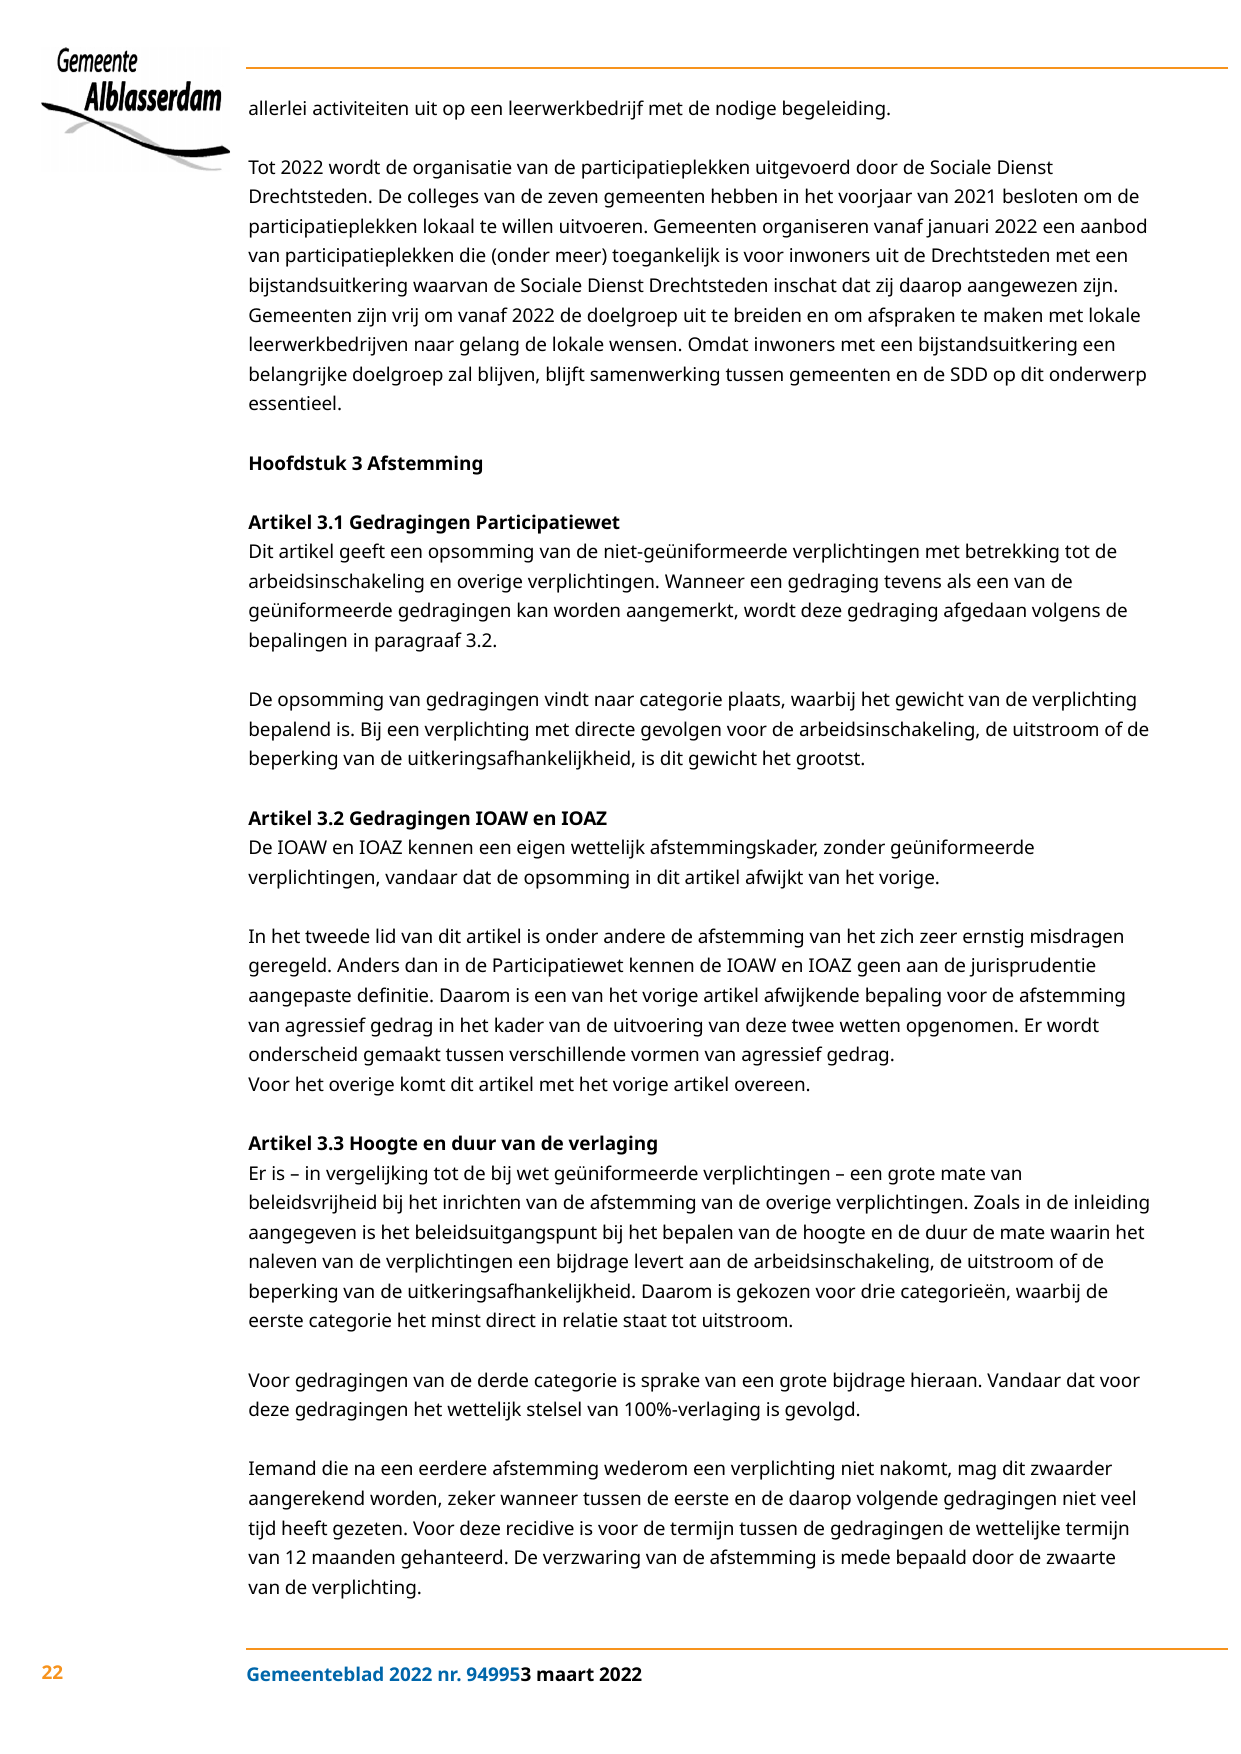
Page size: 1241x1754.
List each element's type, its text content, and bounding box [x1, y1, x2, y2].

picture [41, 47, 231, 172]
text Artikel 3.2 Gedragingen IOAW en IOAZ [248, 805, 1152, 831]
text Tot 2022 wordt de organisatie van de participatieplekken uitgevoerd door de Sociale Dienst Drechtsteden. De colleges van de zeven gemeenten hebben in het voorjaar van 2021 besloten om de participatieplekken lokaal te willen uitvoeren. Gemeenten organiseren vanaf januari 2022 een aanbod van participatieplekken die (onder meer) toegankelijk is voor inwoners uit de Drechtsteden met een bijstandsuitkering waarvan de Sociale Dienst Drechtsteden inschat dat zij daarop aangewezen zijn. Gemeenten zijn vrij om vanaf 2022 de doelgroep uit te breiden en om afspraken te maken met lokale leerwerkbedrijven naar gelang de lokale wensen. Omdat inwoners met een bijstandsuitkering een belangrijke doelgroep zal blijven, blijft samenwerking tussen gemeenten en de SDD op dit onderwerp essentieel. [248, 154, 1152, 416]
text allerlei activiteiten uit op een leerwerkbedrijf met de nodige begeleiding. [248, 95, 1152, 121]
text Artikel 3.3 Hoogte en duur van de verlaging [248, 1130, 1152, 1156]
text Dit artikel geeft een opsomming van de niet-geüniformeerde verplichtingen met betrekking tot de arbeidsinschakeling en overige verplichtingen. Wanneer een gedraging tevens als een van de geüniformeerde gedragingen kan worden aangemerkt, wordt deze gedraging afgedaan volgens de bepalingen in paragraaf 3.2. [248, 538, 1152, 653]
text Hoofdstuk 3 Afstemming [248, 450, 1152, 476]
text In het tweede lid van dit artikel is onder andere de afstemming van het zich zeer ernstig misdragen geregeld. Anders dan in de Participatiewet kennen de IOAW en IOAZ geen aan de jurisprudentie aangepaste definitie. Daarom is een van het vorige artikel afwijkende bepaling voor de afstemming van agressief gedrag in het kader van de uitvoering van deze twee wetten opgenomen. Er wordt onderscheid gemaakt tussen verschillende vormen van agressief gedrag. [248, 923, 1152, 1067]
text De IOAW en IOAZ kennen een eigen wettelijk afstemmingskader, zonder geüniformeerde verplichtingen, vandaar dat de opsomming in dit artikel afwijkt van het vorige. [248, 834, 1152, 890]
text Artikel 3.1 Gedragingen Participatiewet [248, 509, 1152, 535]
text Er is – in vergelijking tot de bij wet geüniformeerde verplichtingen – een grote mate van beleidsvrijheid bij het inrichten van de afstemming van de overige verplichtingen. Zoals in de inleiding aangegeven is het beleidsuitgangspunt bij het bepalen van de hoogte en de duur de mate waarin het naleven van de verplichtingen een bijdrage levert aan de arbeidsinschakeling, de uitstroom of de beperking van de uitkeringsafhankelijkheid. Daarom is gekozen voor drie categorieën, waarbij de eerste categorie het minst direct in relatie staat tot uitstroom. [248, 1160, 1152, 1333]
text Voor het overige komt dit artikel met het vorige artikel overeen. [248, 1071, 1152, 1097]
text Iemand die na een eerdere afstemming wederom een verplichting niet nakomt, mag dit zwaarder aangerekend worden, zeker wanneer tussen de eerste en de daarop volgende gedragingen niet veel tijd heeft gezeten. Voor deze recidive is voor de termijn tussen de gedragingen de wettelijke termijn van 12 maanden gehanteerd. De verzwaring van de afstemming is mede bepaald door de zwaarte van de verplichting. [248, 1456, 1152, 1600]
text Voor gedragingen van de derde categorie is sprake van een grote bijdrage hieraan. Vandaar dat voor deze gedragingen het wettelijk stelsel van 100%-verlaging is gevolgd. [248, 1367, 1152, 1422]
text De opsomming van gedragingen vindt naar categorie plaats, waarbij het gewicht van de verplichting bepalend is. Bij een verplichting met directe gevolgen voor de arbeidsinschakeling, de uitstroom of de beperking van de uitkeringsafhankelijkheid, is dit gewicht het grootst. [248, 686, 1152, 771]
